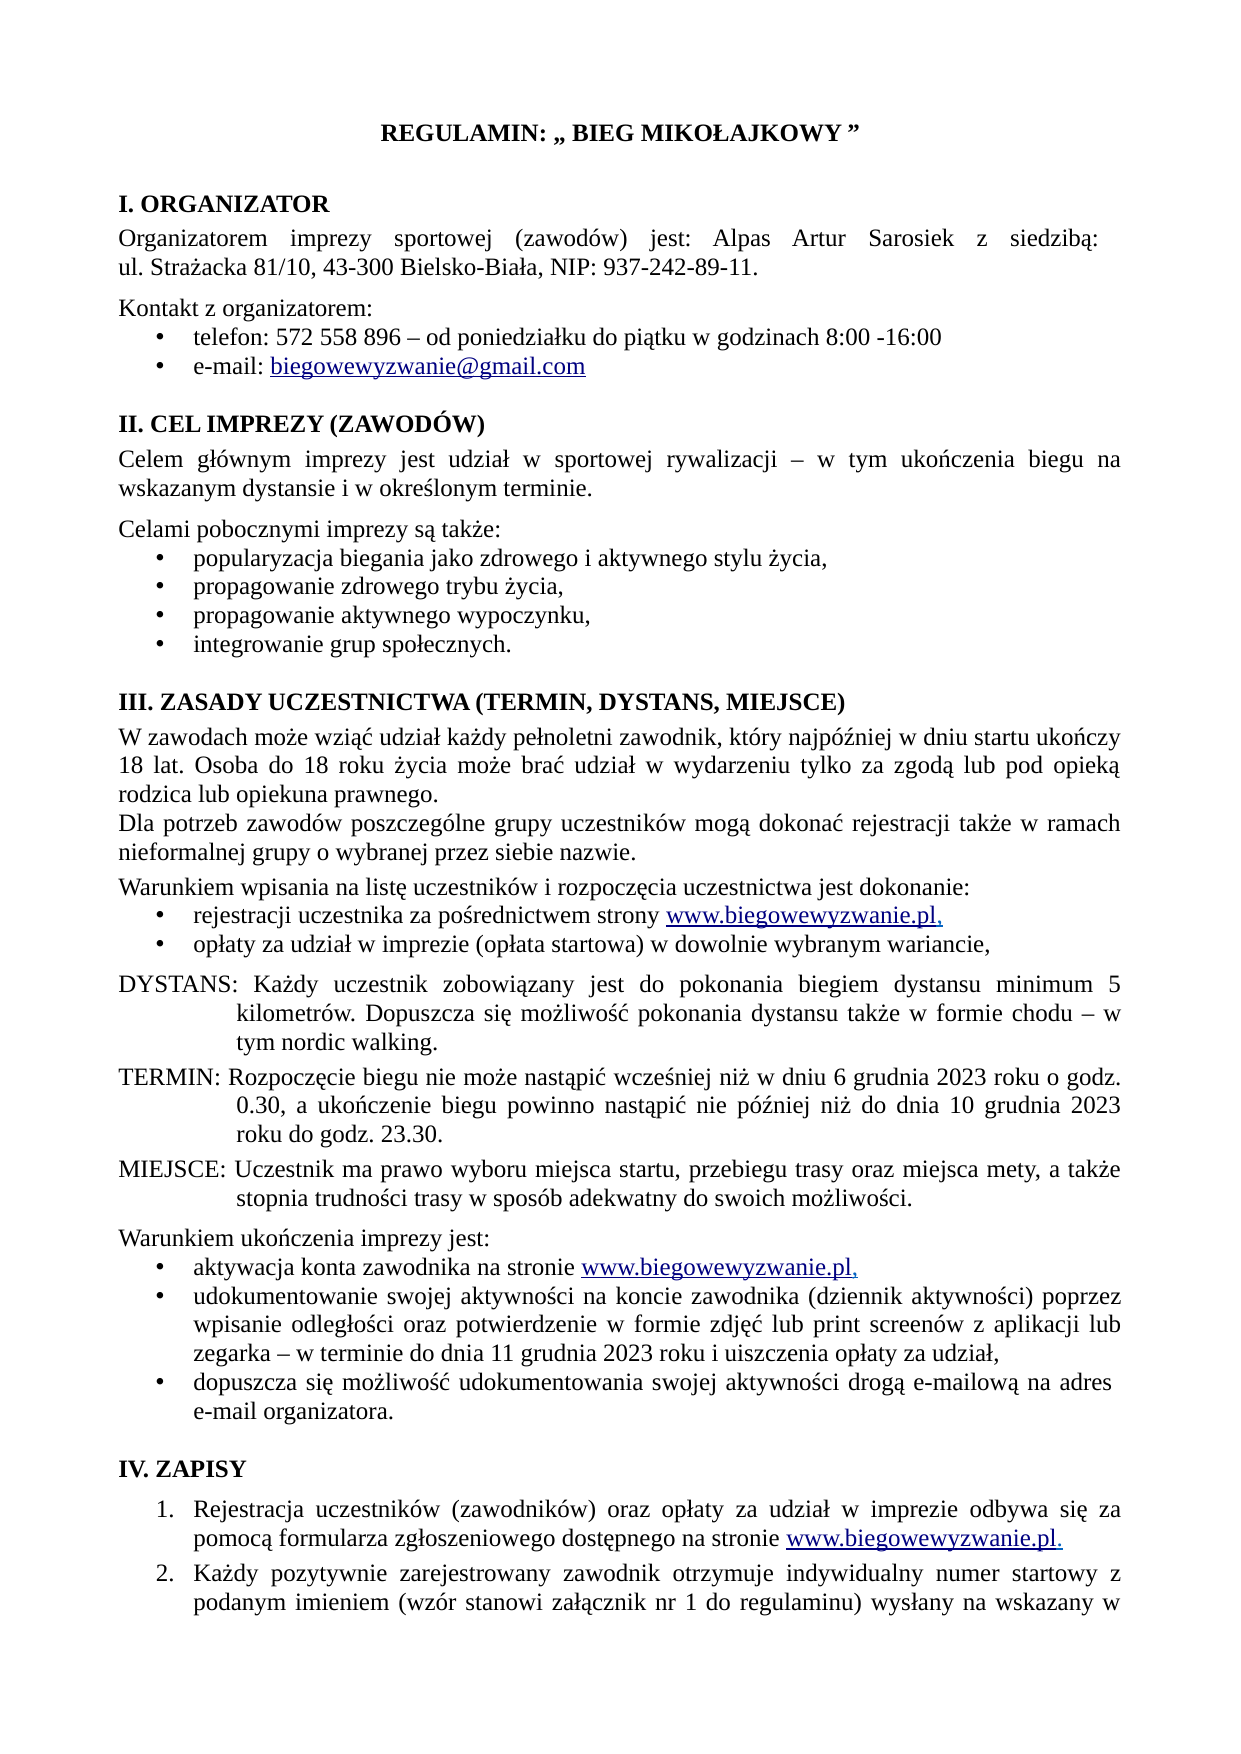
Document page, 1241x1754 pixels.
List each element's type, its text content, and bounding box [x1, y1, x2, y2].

text Warunkiem wpisania na listę uczestników i rozpoczęcia uczestnictwa jest dokonanie: [118, 872, 1122, 900]
text Celem głównym imprezy jest udział w sportowej rywalizacji – w tym ukończenia biegu na wskazanym dystansie i w określonym terminie. [118, 444, 1122, 501]
list rejestracji uczestnika za pośrednictwem strony www.biegowewyzwanie.pl, [156, 900, 1122, 929]
text III. ZASADY UCZESTNICTWA (TERMIN, DYSTANS, MIEJSCE) [118, 687, 1122, 716]
list dopuszcza się możliwość udokumentowania swojej aktywności drogą e-mailową na adres e-mail organizatora. [156, 1367, 1122, 1424]
list Każdy pozytywnie zarejestrowany zawodnik otrzymuje indywidualny numer startowy z podanym imieniem (wzór stanowi załącznik nr 1 do regulaminu) wysłany na wskazany w [156, 1558, 1122, 1616]
list popularyzacja biegania jako zdrowego i aktywnego stylu życia, [156, 543, 1122, 571]
list telefon: 572 558 896 – od poniedziałku do piątku w godzinach 8:00 -16:00 [156, 322, 1122, 351]
text REGULAMIN: „ BIEG MIKOŁAJKOWY ” [118, 118, 1122, 147]
text TERMIN: Rozpoczęcie biegu nie może nastąpić wcześniej niż w dniu 6 grudnia 2023 roku o godz. 0.30, a ukończenie biegu powinno nastąpić nie później niż do dnia 10 grudnia 2023 roku do godz. 23.30. [118, 1062, 1122, 1148]
list opłaty za udział w imprezie (opłata startowa) w dowolnie wybranym wariancie, [156, 929, 1122, 958]
list e-mail: biegowewyzwanie@gmail.com [156, 351, 1122, 380]
list propagowanie zdrowego trybu życia, [156, 571, 1122, 600]
text Celami pobocznymi imprezy są także: [118, 514, 1122, 543]
list propagowanie aktywnego wypoczynku, [156, 600, 1122, 629]
text Dla potrzeb zawodów poszczególne grupy uczestników mogą dokonać rejestracji także w ramach nieformalnej grupy o wybranej przez siebie nazwie. [118, 808, 1122, 866]
text W zawodach może wziąć udział każdy pełnoletni zawodnik, który najpóźniej w dniu startu ukończy 18 lat. Osoba do 18 roku życia może brać udział w wydarzeniu tylko za zgodą lub pod opieką rodzica lub opiekuna prawnego. [118, 722, 1122, 808]
text IV. ZAPISY [118, 1454, 1122, 1483]
text I. ORGANIZATOR [118, 189, 1122, 218]
list aktywacja konta zawodnika na stronie www.biegowewyzwanie.pl, [156, 1252, 1122, 1281]
list integrowanie grup społecznych. [156, 629, 1122, 658]
text DYSTANS: Każdy uczestnik zobowiązany jest do pokonania biegiem dystansu minimum 5 kilometrów. Dopuszcza się możliwość pokonania dystansu także w formie chodu – w tym nordic walking. [118, 969, 1122, 1056]
text Organizatorem imprezy sportowej (zawodów) jest: Alpas Artur Sarosiek z siedzibą: ul. Strażacka 81/10, 43-300 Bielsko-Biała, NIP: 937-242-89-11. [118, 223, 1122, 281]
text Kontakt z organizatorem: [118, 293, 1122, 322]
text II. CEL IMPREZY (ZAWODÓW) [118, 409, 1122, 438]
list udokumentowanie swojej aktywności na koncie zawodnika (dziennik aktywności) poprzez wpisanie odległości oraz potwierdzenie w formie zdjęć lub print screenów z aplikacji lub zegarka – w terminie do dnia 11 grudnia 2023 roku i uiszczenia opłaty za udział, [156, 1281, 1122, 1367]
list Rejestracja uczestników (zawodników) oraz opłaty za udział w imprezie odbywa się za pomocą formularza zgłoszeniowego dostępnego na stronie www.biegowewyzwanie.pl. [156, 1494, 1122, 1552]
text Warunkiem ukończenia imprezy jest: [118, 1223, 1122, 1252]
text MIEJSCE: Uczestnik ma prawo wyboru miejsca startu, przebiegu trasy oraz miejsca mety, a także stopnia trudności trasy w sposób adekwatny do swoich możliwości. [118, 1154, 1122, 1211]
